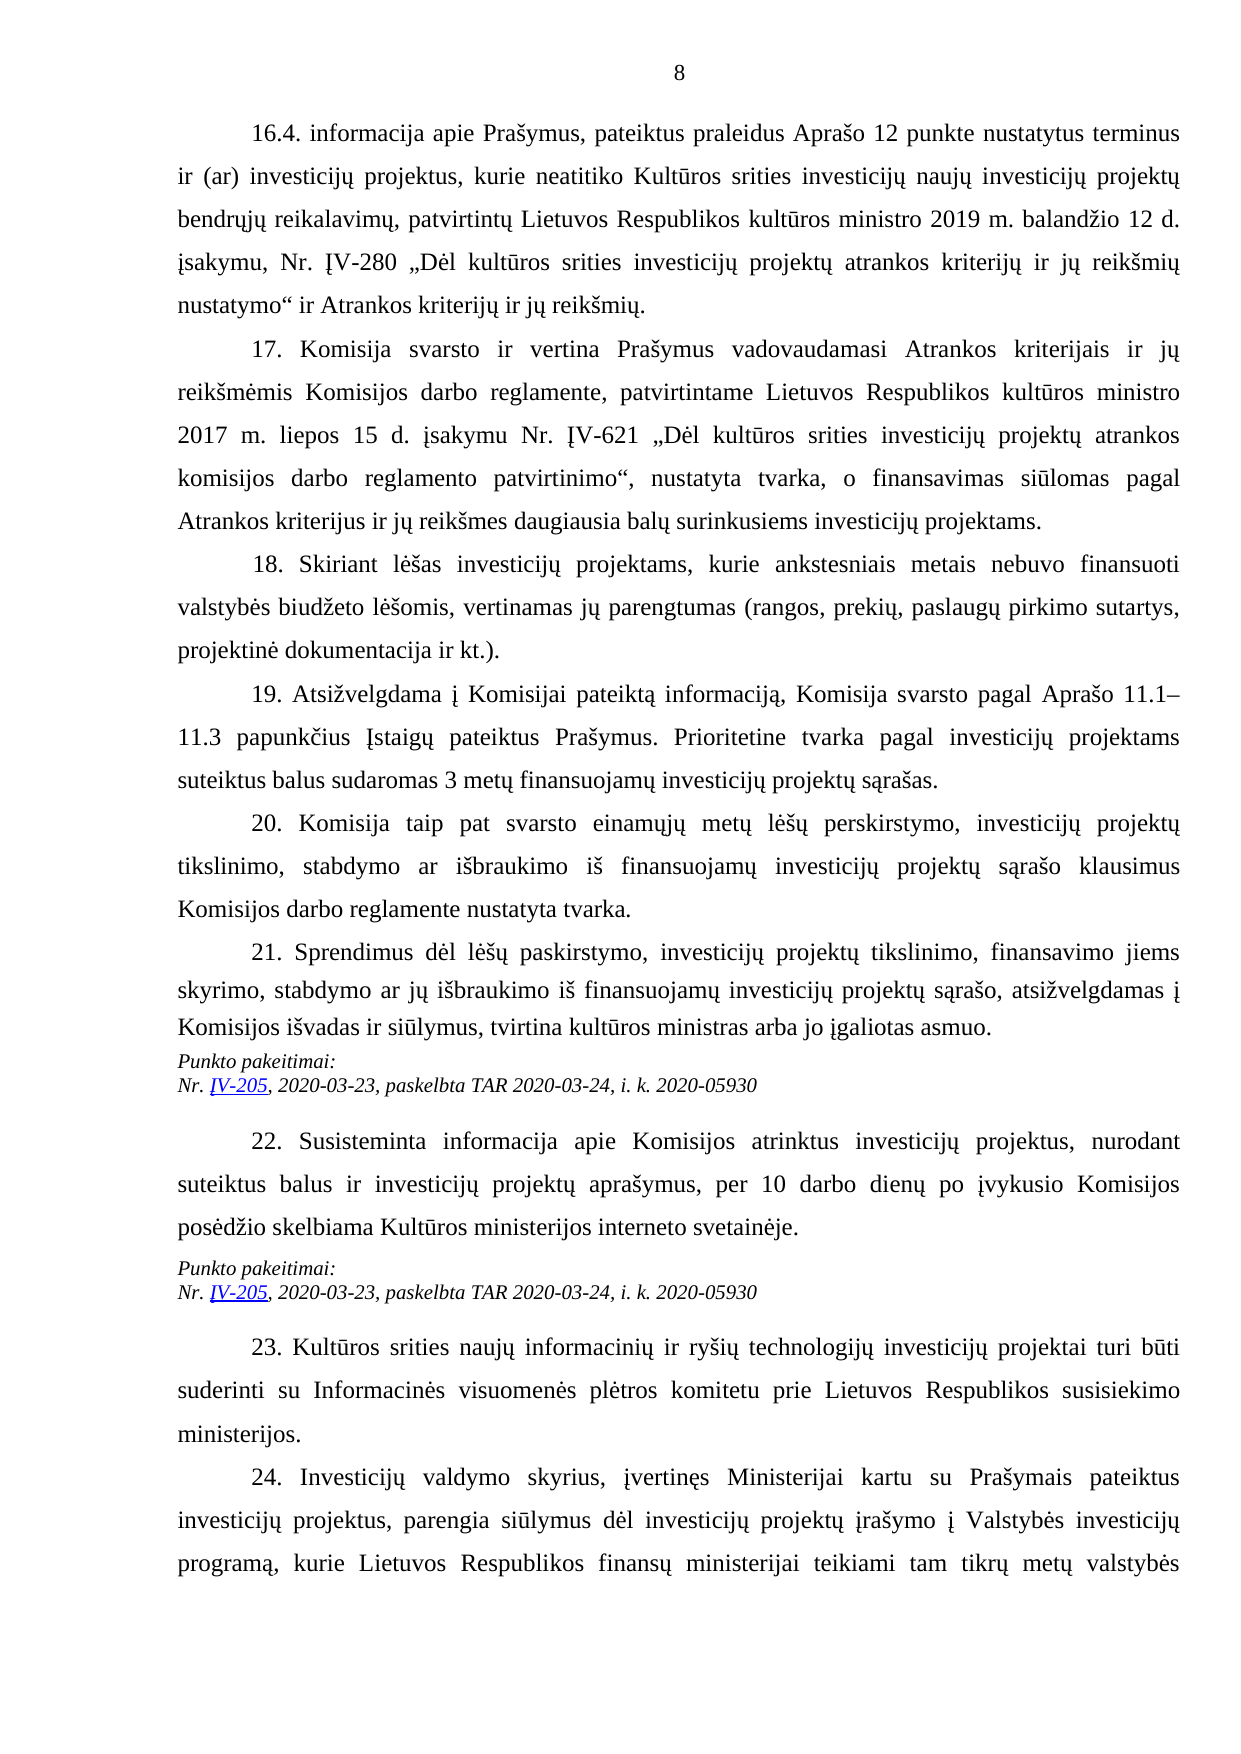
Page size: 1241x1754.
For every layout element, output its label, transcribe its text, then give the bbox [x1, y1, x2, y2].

text 23. Kultūros srities naujų informacinių ir ryšių technologijų investicijų projektai turi būti suderinti su Informacinės visuomenės plėtros komitetu prie Lietuvos Respublikos susisiekimo ministerijos. [177, 1332, 1181, 1447]
text Punkto pakeitimai: [177, 1256, 1181, 1280]
text 16.4. informacija apie Prašymus, pateiktus praleidus Aprašo 12 punkte nustatytus terminus ir (ar) investicijų projektus, kurie neatitiko Kultūros srities investicijų naujų investicijų projektų bendrųjų reikalavimų, patvirtintų Lietuvos Respublikos kultūros ministro 2019 m. balandžio 12 d. įsakymu, Nr. ĮV-280 „Dėl kultūros srities investicijų projektų atrankos kriterijų ir jų reikšmių nustatymo“ ir Atrankos kriterijų ir jų reikšmių. [177, 118, 1181, 319]
text 24. Investicijų valdymo skyrius, įvertinęs Ministerijai kartu su Prašymais pateiktus investicijų projektus, parengia siūlymus dėl investicijų projektų įrašymo į Valstybės investicijų programą, kurie Lietuvos Respublikos finansų ministerijai teikiami tam tikrų metų valstybės [177, 1462, 1181, 1577]
text Nr. ĮV-205, 2020-03-23, paskelbta TAR 2020-03-24, i. k. 2020-05930 [177, 1280, 1181, 1304]
text Punkto pakeitimai: [177, 1049, 1181, 1073]
text 21. Sprendimus dėl lėšų paskirstymo, investicijų projektų tikslinimo, finansavimo jiems skyrimo, stabdymo ar jų išbraukimo iš finansuojamų investicijų projektų sąrašo, atsižvelgdamas į Komisijos išvadas ir siūlymus, tvirtina kultūros ministras arba jo įgaliotas asmuo. [177, 937, 1181, 1041]
text Nr. ĮV-205, 2020-03-23, paskelbta TAR 2020-03-24, i. k. 2020-05930 [177, 1073, 1181, 1097]
text 19. Atsižvelgdama į Komisijai pateiktą informaciją, Komisija svarsto pagal Aprašo 11.1–11.3 papunkčius Įstaigų pateiktus Prašymus. Prioritetine tvarka pagal investicijų projektams suteiktus balus sudaromas 3 metų finansuojamų investicijų projektų sąrašas. [177, 679, 1181, 794]
text 22. Susisteminta informacija apie Komisijos atrinktus investicijų projektus, nurodant suteiktus balus ir investicijų projektų aprašymus, per 10 darbo dienų po įvykusio Komisijos posėdžio skelbiama Kultūros ministerijos interneto svetainėje. [177, 1126, 1181, 1241]
text 18. Skiriant lėšas investicijų projektams, kurie ankstesniais metais nebuvo finansuoti valstybės biudžeto lėšomis, vertinamas jų parengtumas (rangos, prekių, paslaugų pirkimo sutartys, projektinė dokumentacija ir kt.). [177, 549, 1181, 664]
text 17. Komisija svarsto ir vertina Prašymus vadovaudamasi Atrankos kriterijais ir jų reikšmėmis Komisijos darbo reglamente, patvirtintame Lietuvos Respublikos kultūros ministro 2017 m. liepos 15 d. įsakymu Nr. ĮV-621 „Dėl kultūros srities investicijų projektų atrankos komisijos darbo reglamento patvirtinimo“, nustatyta tvarka, o finansavimas siūlomas pagal Atrankos kriterijus ir jų reikšmes daugiausia balų surinkusiems investicijų projektams. [177, 334, 1181, 535]
text 20. Komisija taip pat svarsto einamųjų metų lėšų perskirstymo, investicijų projektų tikslinimo, stabdymo ar išbraukimo iš finansuojamų investicijų projektų sąrašo klausimus Komisijos darbo reglamente nustatyta tvarka. [177, 808, 1181, 923]
